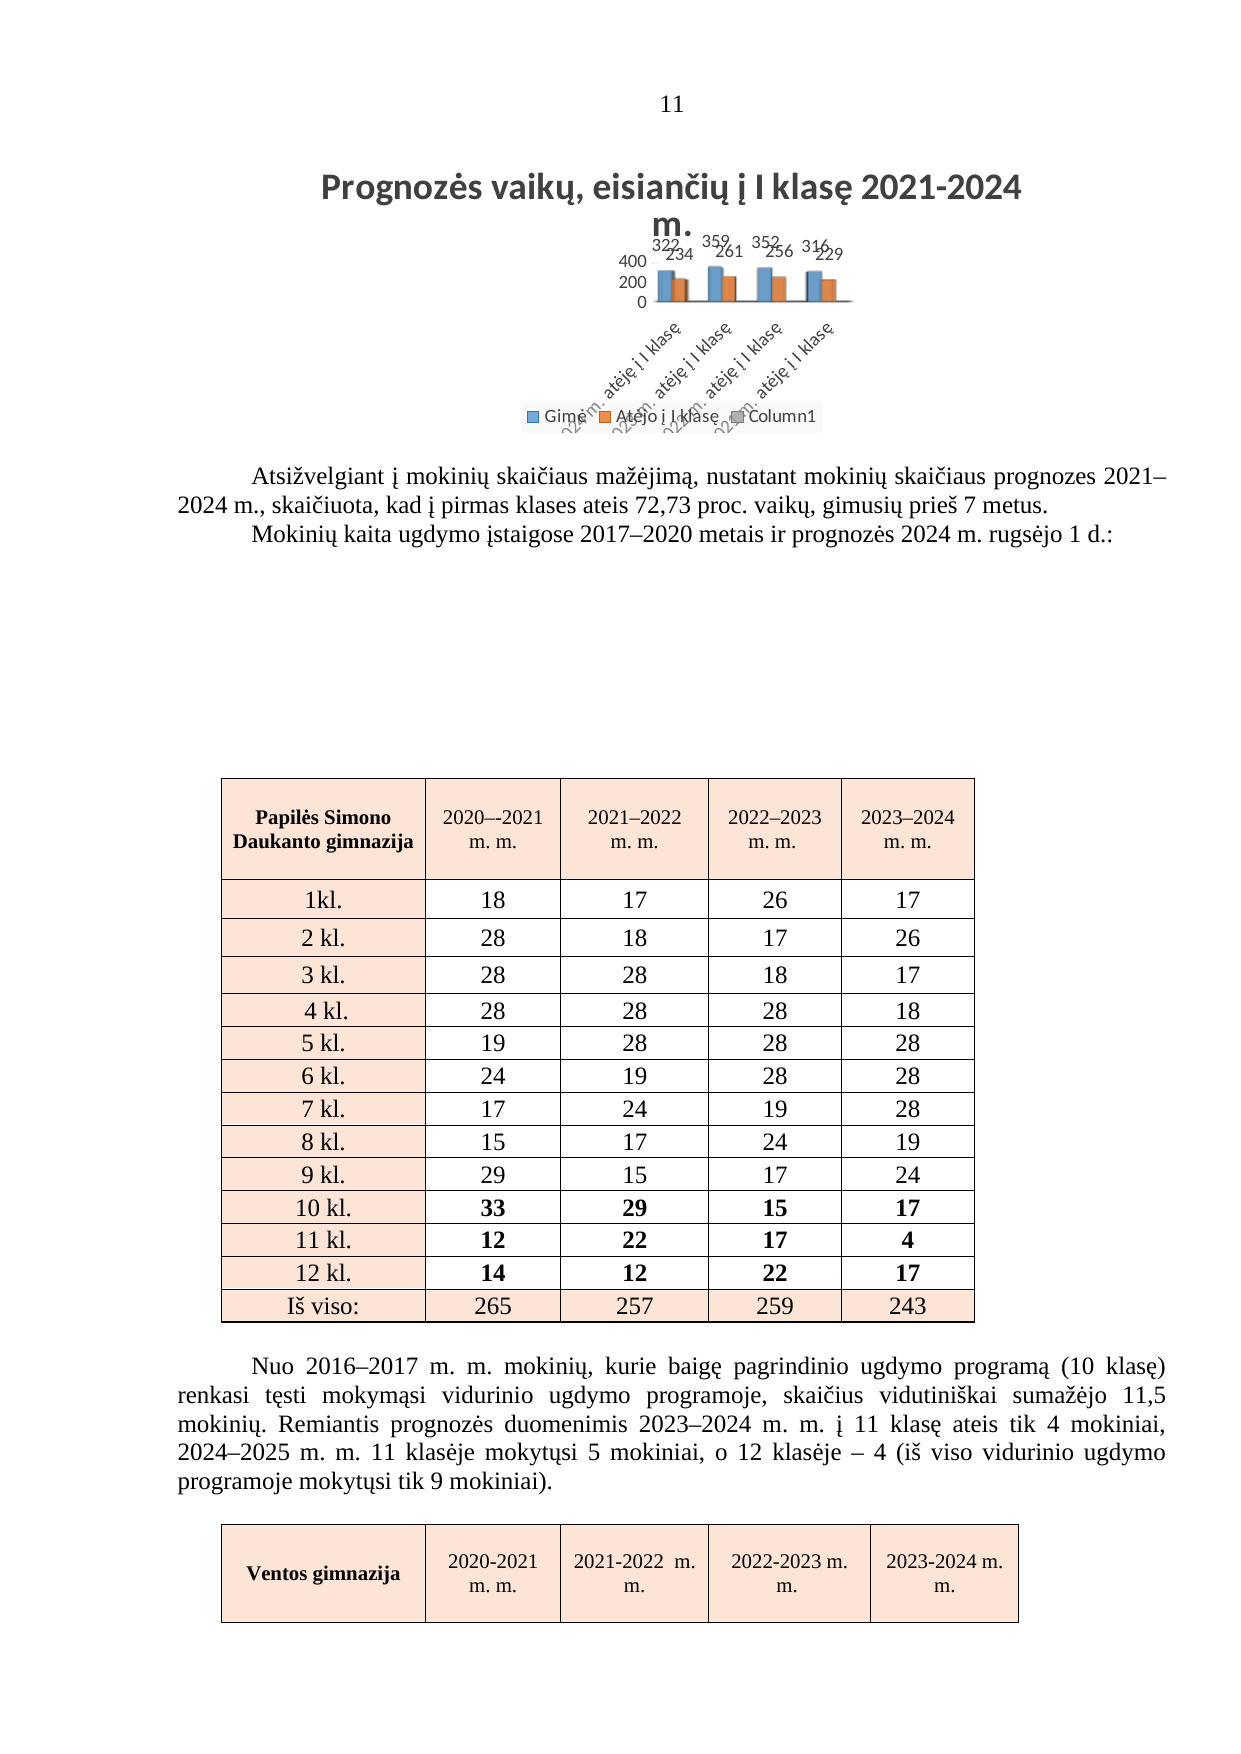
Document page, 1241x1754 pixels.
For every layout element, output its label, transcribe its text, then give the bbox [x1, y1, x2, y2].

table_cell 6 kl. [222, 1060, 425, 1092]
table_cell 12 kl. [222, 1257, 425, 1288]
text Nuo 2016–2017 m. m. mokinių, kurie baigę pagrindinio ugdymo programą (10 klasę) renkasi tęsti mokymąsi vidurinio ugdymo programoje, skaičius vidutiniškai sumažėjo 11,5 mokinių. Remiantis prognozės duomenimis 2023–2024 m. m. į 11 klasę ateis tik 4 mokiniai, 2024–2025 m. m. 11 klasėje mokytųsi 5 mokiniai, o 12 klasėje – 4 (iš viso vidurinio ugdymo programoje mokytųsi tik 9 mokiniai). [177, 1351, 1167, 1495]
table_cell 33 [426, 1191, 560, 1223]
table_cell 15 [561, 1158, 708, 1190]
table_cell 28 [426, 919, 560, 956]
table_cell 12 [426, 1224, 560, 1256]
table_cell 28 [561, 994, 708, 1026]
table_cell 2 kl. [222, 919, 425, 956]
table_cell 28 [709, 1060, 841, 1092]
table_cell 17 [709, 1224, 841, 1256]
table_cell 28 [426, 994, 560, 1026]
table_cell 17 [842, 957, 974, 993]
table_cell 29 [561, 1191, 708, 1223]
table_cell 24 [561, 1093, 708, 1124]
table_cell 22 [709, 1257, 841, 1288]
table_cell 17 [842, 1257, 974, 1288]
table_cell 19 [709, 1093, 841, 1124]
table_cell 19 [561, 1060, 708, 1092]
table_cell 28 [842, 1093, 974, 1124]
table_header 2021–2022 m. m. [561, 779, 708, 879]
table_cell 17 [561, 1126, 708, 1157]
text Mokinių kaita ugdymo įstaigose 2017–2020 metais ir prognozės 2024 m. rugsėjo 1 d.: [177, 519, 1167, 548]
table_cell 28 [561, 1027, 708, 1059]
table_cell 243 [842, 1290, 974, 1321]
table_cell 17 [709, 1158, 841, 1190]
table_cell 4 kl. [222, 994, 425, 1026]
table_cell 17 [842, 1191, 974, 1223]
table_cell 3 kl. [222, 957, 425, 993]
table_cell 17 [842, 880, 974, 918]
table_header 2022-2023 m. m. [709, 1525, 870, 1622]
table_cell 257 [561, 1290, 708, 1321]
table_cell 17 [426, 1093, 560, 1124]
table_header 2020-2021 m. m. [426, 1525, 560, 1622]
table_cell 19 [426, 1027, 560, 1059]
table_cell 14 [426, 1257, 560, 1288]
table_cell 17 [561, 880, 708, 918]
table_cell 265 [426, 1290, 560, 1321]
table_header 2021-2022 m. m. [561, 1525, 708, 1622]
table_cell 28 [426, 957, 560, 993]
table_cell 15 [709, 1191, 841, 1223]
table_header 2023–2024 m. m. [842, 779, 974, 879]
table_cell 28 [842, 1060, 974, 1092]
table_cell 26 [709, 880, 841, 918]
table_cell 10 kl. [222, 1191, 425, 1223]
table_header 2020–-2021 m. m. [426, 779, 560, 879]
table_cell 18 [426, 880, 560, 918]
table_cell 28 [709, 994, 841, 1026]
table_cell 11 kl. [222, 1224, 425, 1256]
table_cell 24 [842, 1158, 974, 1190]
table_cell Iš viso: [222, 1290, 425, 1321]
table_cell 28 [709, 1027, 841, 1059]
table_cell 22 [561, 1224, 708, 1256]
table_cell 12 [561, 1257, 708, 1288]
table_cell 28 [561, 957, 708, 993]
table_header 2023-2024 m. m. [871, 1525, 1018, 1622]
table_cell 19 [842, 1126, 974, 1157]
table_cell 7 kl. [222, 1093, 425, 1124]
table_cell 24 [426, 1060, 560, 1092]
table_header Papilės Simono Daukanto gimnazija [222, 779, 425, 879]
table_cell 26 [842, 919, 974, 956]
table_cell 24 [709, 1126, 841, 1157]
table_cell 259 [709, 1290, 841, 1321]
table_cell 17 [709, 919, 841, 956]
table_cell 1kl. [222, 880, 425, 918]
table_cell 8 kl. [222, 1126, 425, 1157]
table_cell 9 kl. [222, 1158, 425, 1190]
text Atsižvelgiant į mokinių skaičiaus mažėjimą, nustatant mokinių skaičiaus prognozes 2021–2024 m., skaičiuota, kad į pirmas klases ateis 72,73 proc. vaikų, gimusių prieš 7 metus. [177, 461, 1167, 519]
table_cell 28 [842, 1027, 974, 1059]
table_cell 18 [709, 957, 841, 993]
table_header Ventos gimnazija [222, 1525, 425, 1622]
table_cell 18 [561, 919, 708, 956]
table_cell 18 [842, 994, 974, 1026]
table_cell 5 kl. [222, 1027, 425, 1059]
table_cell 4 [842, 1224, 974, 1256]
table_cell 29 [426, 1158, 560, 1190]
table_cell 15 [426, 1126, 560, 1157]
table_header 2022–2023 m. m. [709, 779, 841, 879]
